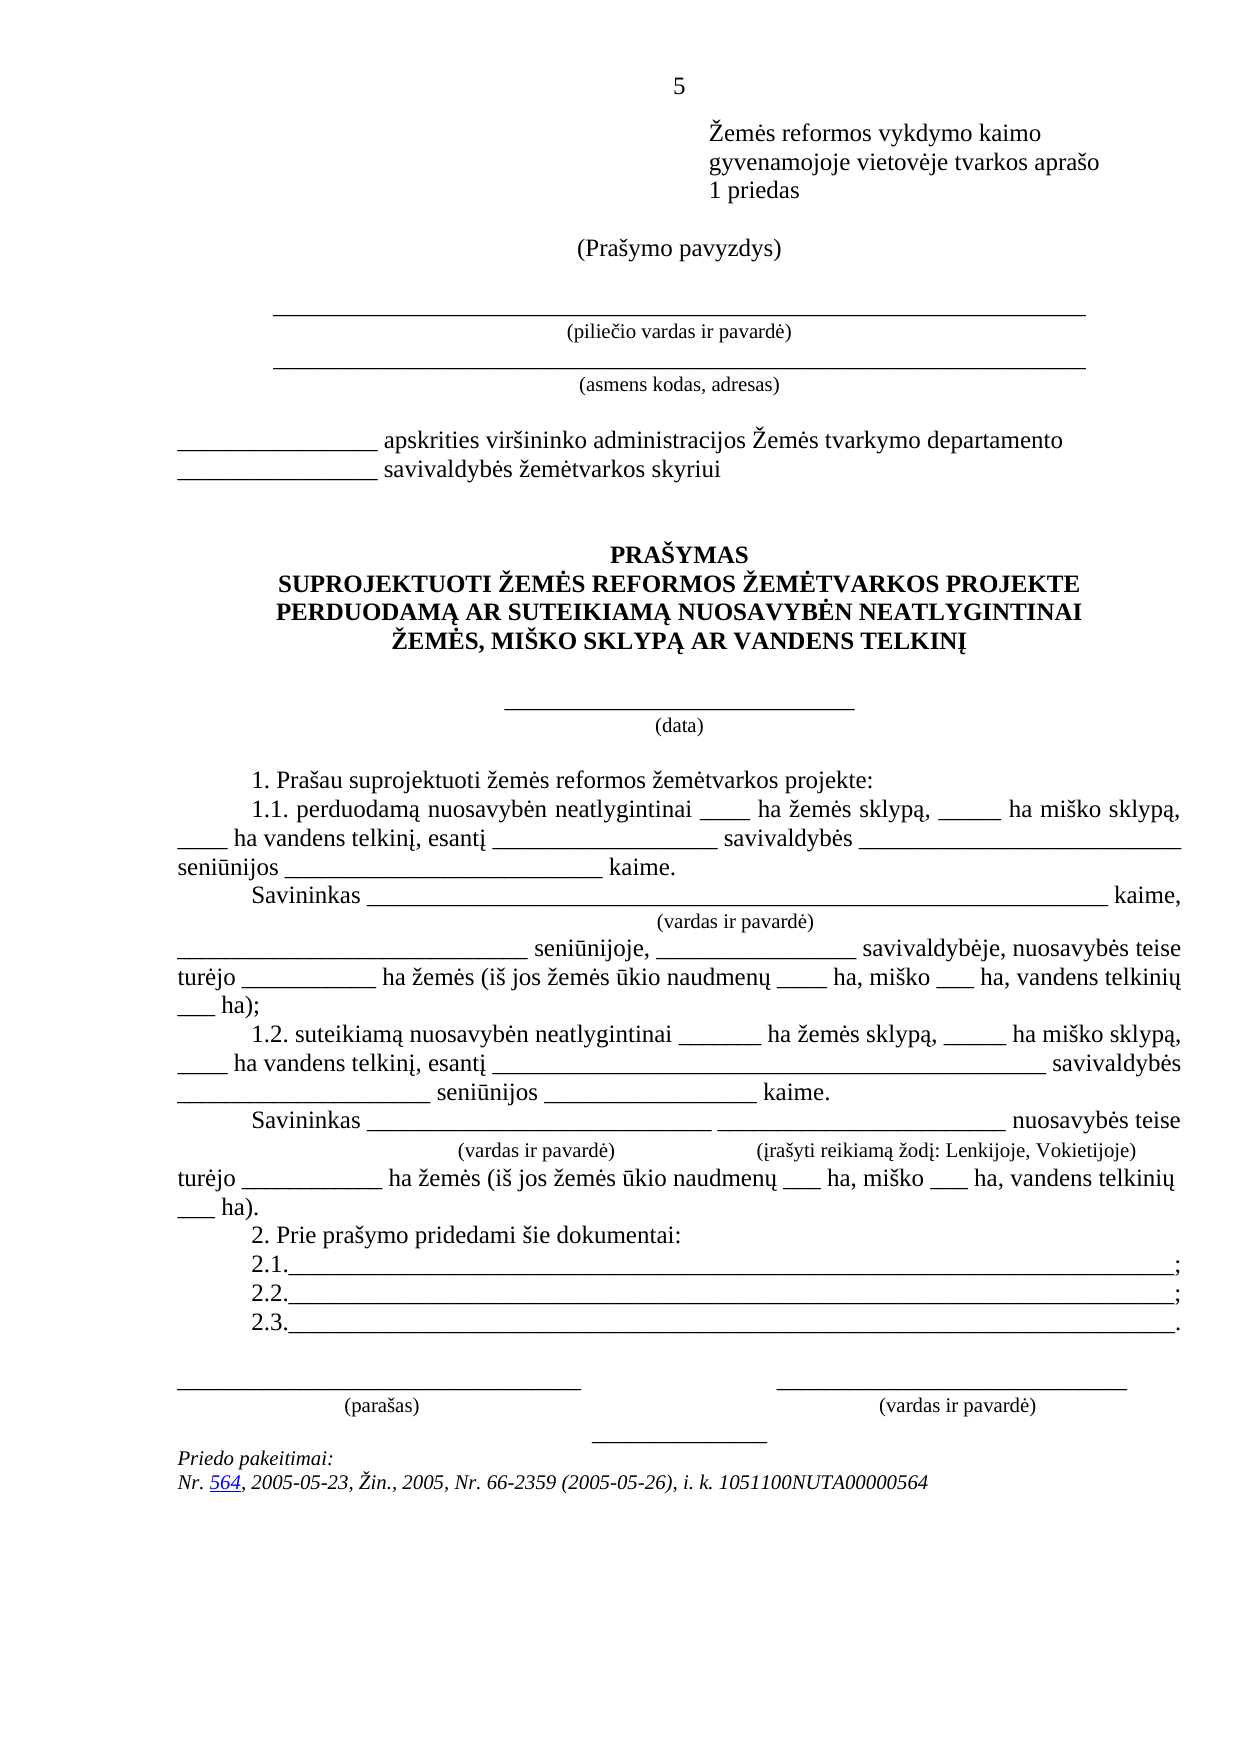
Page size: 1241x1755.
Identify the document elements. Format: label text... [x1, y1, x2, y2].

text Nr. 564, 2005-05-23, Žin., 2005, Nr. 66-2359 (2005-05-26), i. k. 1051100NUTA00000564 [177, 1470, 1181, 1494]
text 2.3. . [177, 1307, 1181, 1336]
text SUPROJEKTUOTI ŽEMĖS REFORMOS ŽEMĖTVARKOS PROJEKTE [177, 569, 1181, 597]
text ________________ apskrities viršininko administracijos Žemės tvarkymo departamento [177, 425, 1181, 454]
text ________________ savivaldybės žemėtvarkos skyriui [177, 454, 1181, 482]
text 1. Prašau suprojektuoti žemės reformos žemėtvarkos projekte: [177, 765, 1181, 794]
text seniūnijos _________________ kaime. [177, 1077, 1181, 1106]
text 1.2. suteikiamą nuosavybėn neatlygintinai ha žemės sklypą, _____ ha miško sklypą, [177, 1019, 1181, 1048]
text ŽEMĖS, MIŠKO SKLYPĄ AR VANDENS TELKINĮ [177, 626, 1181, 655]
text ___ ha). [177, 1192, 1181, 1221]
text gyvenamojoje vietovėje tvarkos aprašo [177, 147, 1181, 176]
text Savininkas kaime, [177, 880, 1181, 909]
text (parašas) (vardas ir pavardė) [177, 1393, 1181, 1417]
text ____ ha vandens telkinį, esantį savivaldybės [177, 1048, 1181, 1077]
text turėjo ha žemės (iš jos žemės ūkio naudmenų ____ ha, miško ___ ha, vandens telkinių [177, 962, 1181, 991]
text ___ ha); [177, 991, 1181, 1019]
text ____________________________ [177, 684, 1181, 712]
text (Prašymo pavyzdys) [177, 233, 1181, 262]
text PERDUODAMĄ AR SUTEIKIAMĄ NUOSAVYBĖN NEATLYGINTINAI [177, 597, 1181, 626]
text 1 priedas [177, 176, 1181, 204]
text turėjo ha žemės (iš jos žemės ūkio naudmenų ___ ha, miško ___ ha, vandens telkinių [177, 1163, 1181, 1192]
text 2. Prie prašymo pridedami šie dokumentai: [177, 1221, 1181, 1249]
text Žemės reformos vykdymo kaimo [709, 118, 1181, 147]
text PRAŠYMAS [177, 540, 1181, 569]
text _________________________________________________________________ [177, 343, 1181, 372]
text (data) [177, 712, 1181, 737]
text Priedo pakeitimai: [177, 1446, 1181, 1470]
text (asmens kodas, adresas) [177, 372, 1181, 396]
text seniūnijos kaime. [177, 852, 1181, 880]
text (piliečio vardas ir pavardė) [177, 319, 1181, 343]
text 2.2. ; [177, 1278, 1181, 1307]
text 2.1. ; [177, 1249, 1181, 1278]
text seniūnijoje, ________________ savivaldybėje, nuosavybės teise [177, 933, 1181, 962]
text (vardas ir pavardė) [177, 909, 1181, 933]
text ______________ [177, 1417, 1181, 1446]
text 1.1. perduodamą nuosavybėn neatlygintinai ____ ha žemės sklypą, _____ ha miško sklypą, ____ ha vandens telkinį, esantį __________________ savivaldybės [177, 794, 1181, 852]
text Savininkas nuosavybės teise [177, 1106, 1181, 1134]
text _________________________________________________________________ [177, 291, 1181, 319]
text (vardas ir pavardė) (įrašyti reikiamą žodį: Lenkijoje, Vokietijoje) [177, 1134, 1181, 1163]
